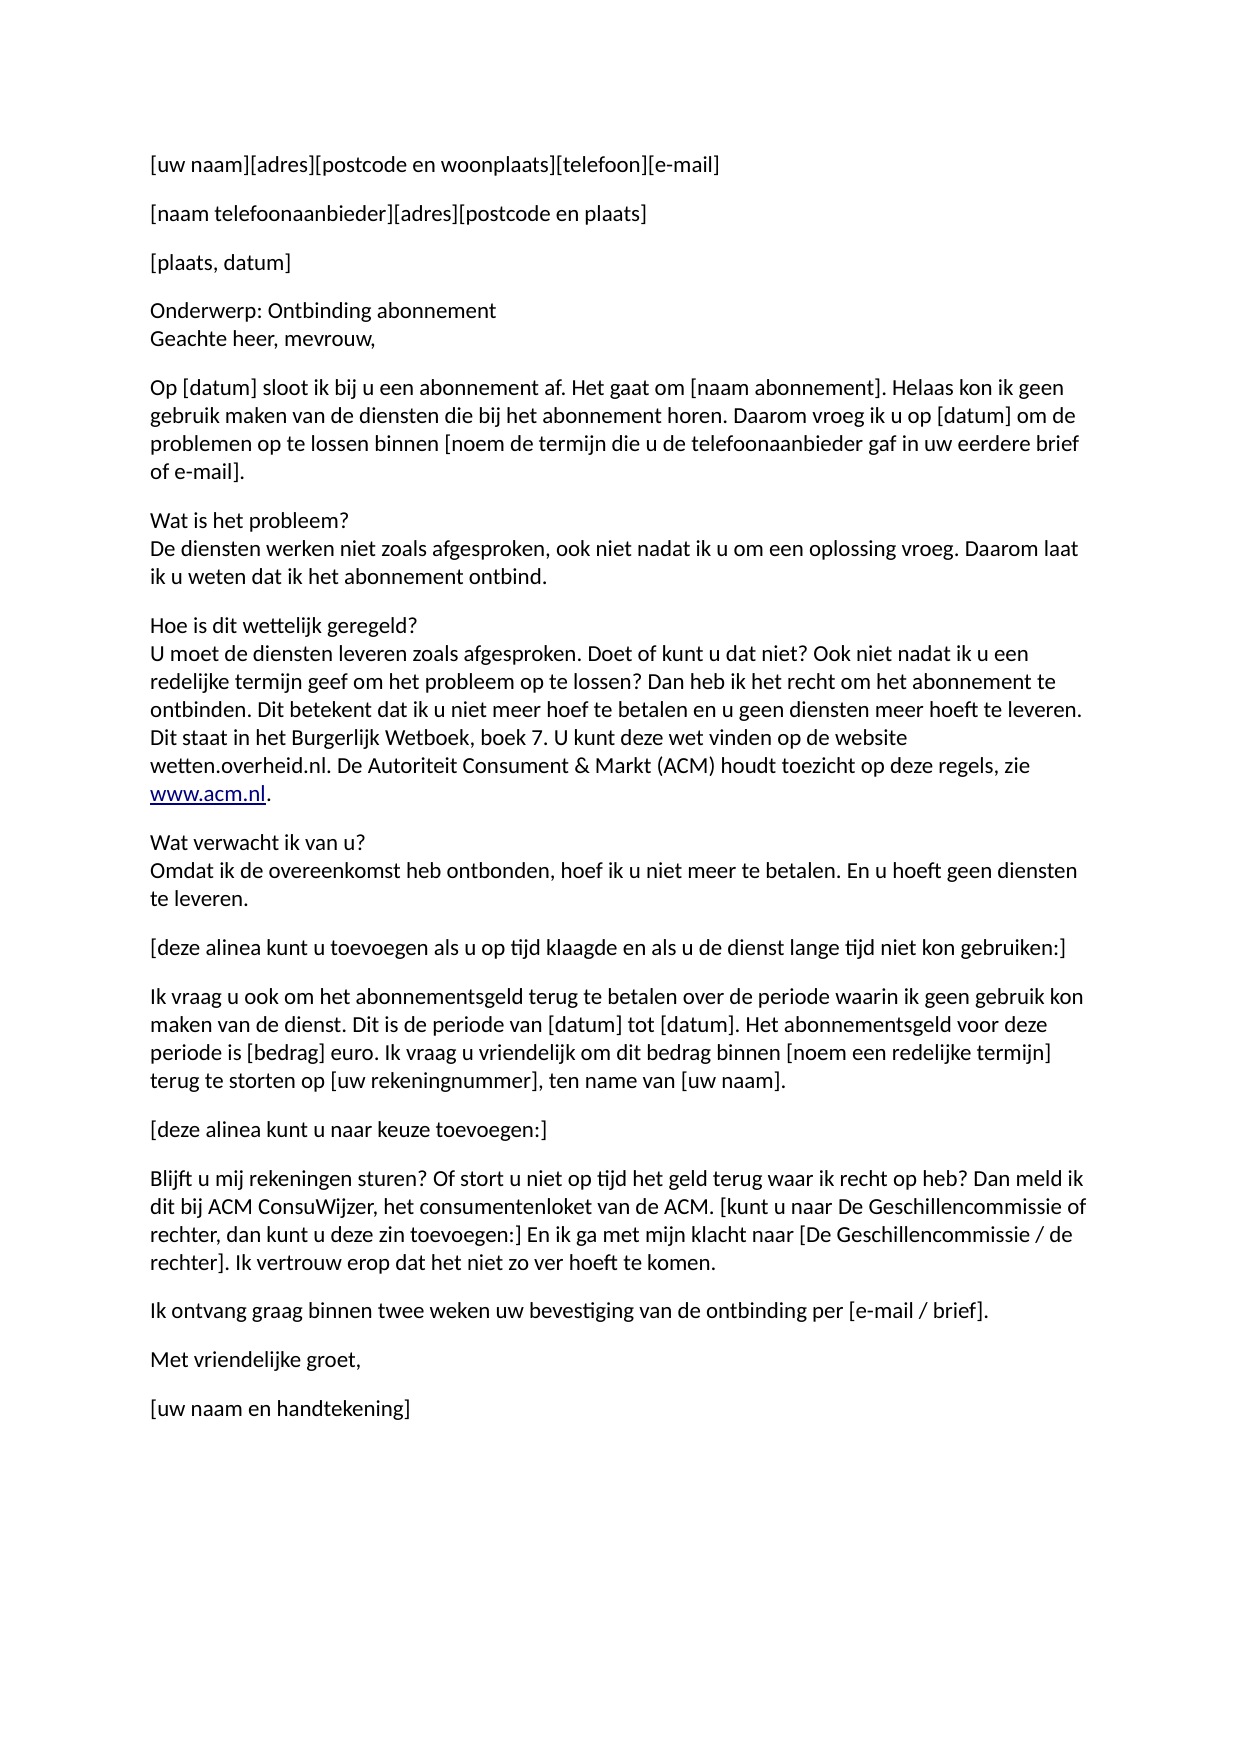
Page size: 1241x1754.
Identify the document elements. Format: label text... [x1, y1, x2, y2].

text Geachte heer, mevrouw, [150, 324, 1090, 353]
subtitle Hoe is dit wettelijk geregeld? [150, 611, 1090, 639]
text [naam telefoonaanbieder][adres][postcode en plaats] [150, 199, 1090, 227]
text De diensten werken niet zoals afgesproken, ook niet nadat ik u om een oplossing vroeg. Daarom laat ik u weten dat ik het abonnement ontbind. [150, 534, 1090, 590]
text Omdat ik de overeenkomst heb ontbonden, hoef ik u niet meer te betalen. En u hoeft geen diensten te leveren. [150, 856, 1090, 912]
text U moet de diensten leveren zoals afgesproken. Doet of kunt u dat niet? Ook niet nadat ik u een redelijke termijn geef om het probleem op te lossen? Dan heb ik het recht om het abonnement te ontbinden. Dit betekent dat ik u niet meer hoef te betalen en u geen diensten meer hoeft te leveren. Dit staat in het Burgerlijk Wetboek, boek 7. U kunt deze wet vinden op de website wetten.overheid.nl. De Autoriteit Consument & Markt (ACM) houdt toezicht op deze regels, zie www.acm.nl. [150, 639, 1090, 807]
text [deze alinea kunt u naar keuze toevoegen:] [150, 1115, 1090, 1143]
text Op [datum] sloot ik bij u een abonnement af. Het gaat om [naam abonnement]. Helaas kon ik geen gebruik maken van de diensten die bij het abonnement horen. Daarom vroeg ik u op [datum] om de problemen op te lossen binnen [noem de termijn die u de telefoonaanbieder gaf in uw eerdere brief of e-mail]. [150, 373, 1090, 486]
text [plaats, datum] [150, 248, 1090, 276]
subtitle Wat verwacht ik van u? [150, 828, 1090, 856]
text Ik ontvang graag binnen twee weken uw bevestiging van de ontbinding per [e-mail / brief]. [150, 1297, 1090, 1325]
text [uw naam en handtekening] [150, 1394, 1090, 1422]
text [uw naam][adres][postcode en woonplaats][telefoon][e-mail] [150, 150, 1090, 178]
text Blijft u mij rekeningen sturen? Of stort u niet op tijd het geld terug waar ik recht op heb? Dan meld ik dit bij ACM ConsuWijzer, het consumentenloket van de ACM. [kunt u naar De Geschillencommissie of rechter, dan kunt u deze zin toevoegen:] En ik ga met mijn klacht naar [De Geschillencommissie / de rechter]. Ik vertrouw erop dat het niet zo ver hoeft te komen. [150, 1164, 1090, 1276]
subtitle Onderwerp: Ontbinding abonnement [150, 297, 1090, 324]
subtitle Wat is het probleem? [150, 506, 1090, 534]
text Ik vraag u ook om het abonnementsgeld terug te betalen over de periode waarin ik geen gebruik kon maken van de dienst. Dit is de periode van [datum] tot [datum]. Het abonnementsgeld voor deze periode is [bedrag] euro. Ik vraag u vriendelijk om dit bedrag binnen [noem een redelijke termijn] terug te storten op [uw rekeningnummer], ten name van [uw naam]. [150, 982, 1090, 1094]
text [deze alinea kunt u toevoegen als u op tijd klaagde en als u de dienst lange tijd niet kon gebruiken:] [150, 933, 1090, 961]
text Met vriendelijke groet, [150, 1346, 1090, 1373]
